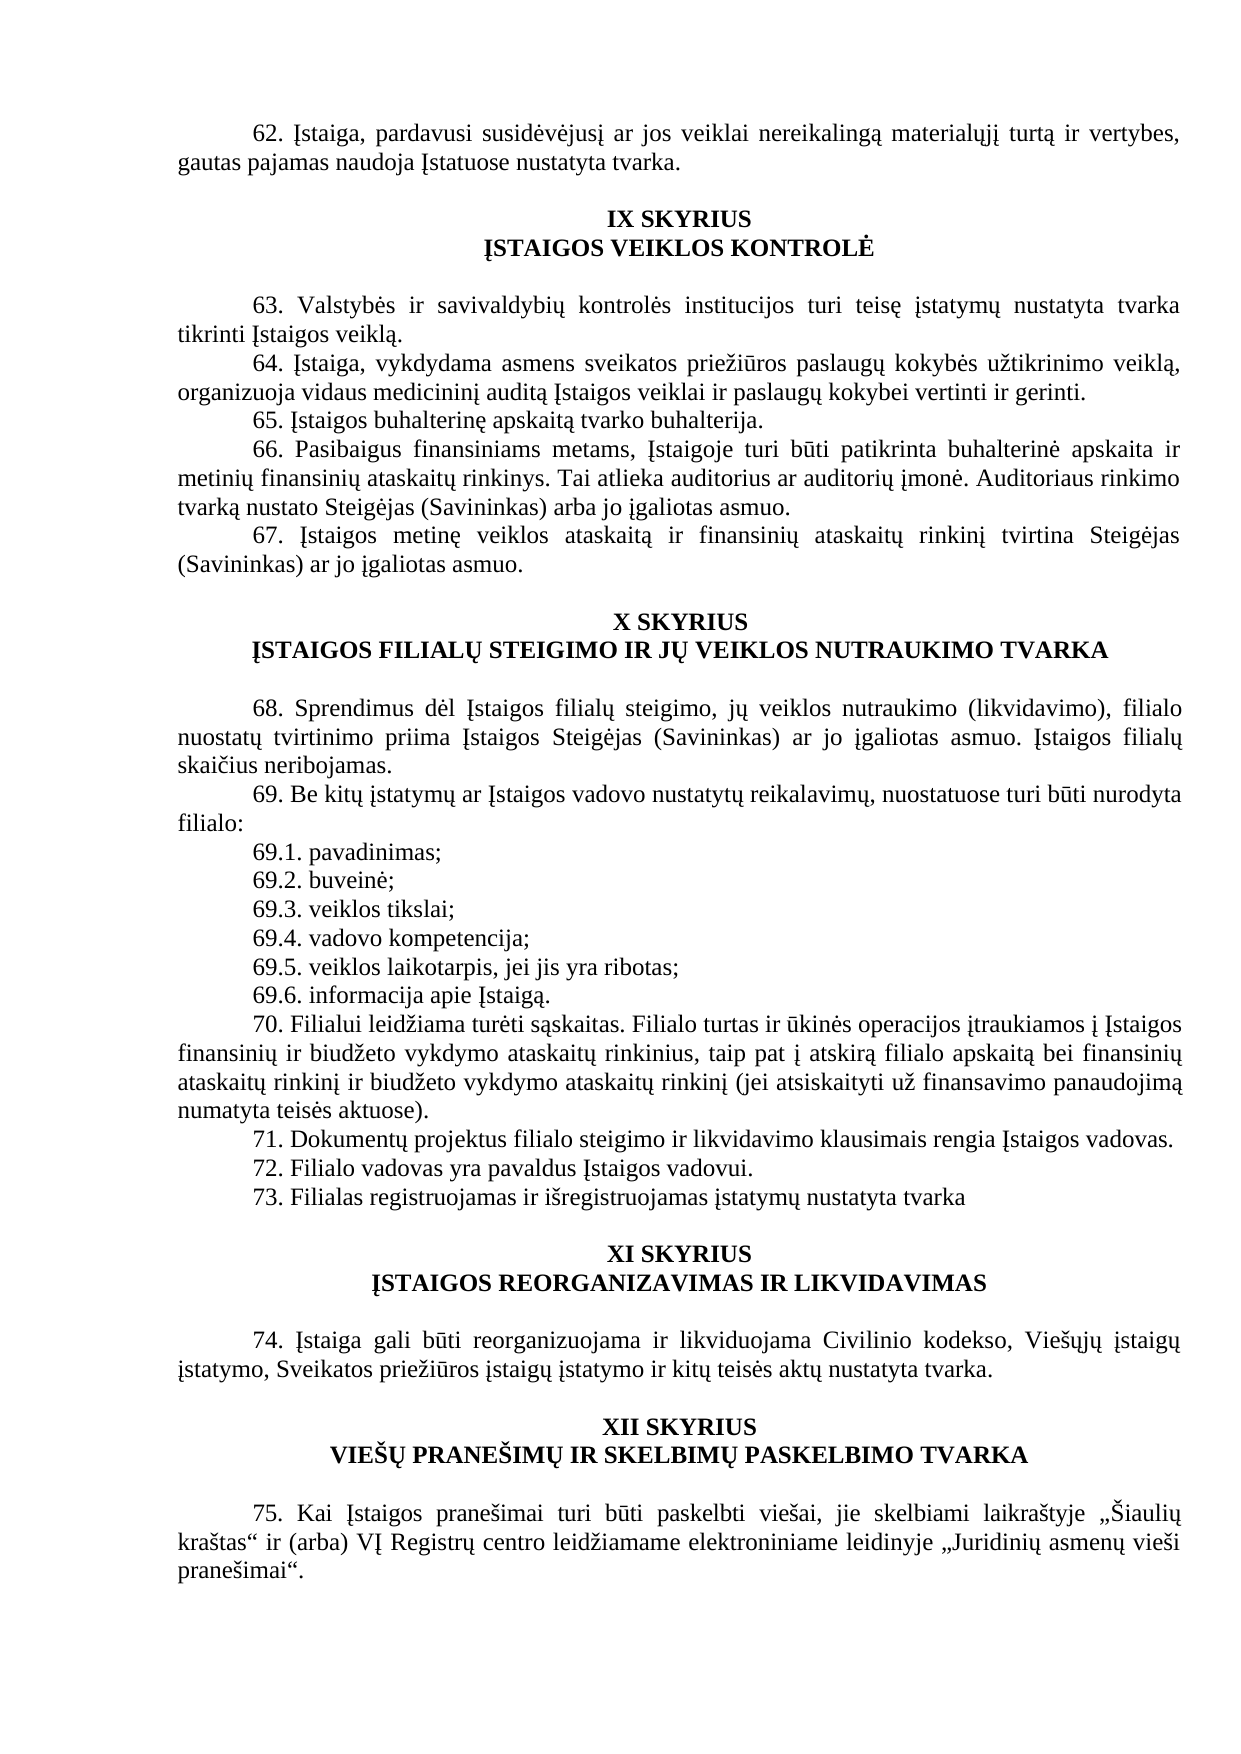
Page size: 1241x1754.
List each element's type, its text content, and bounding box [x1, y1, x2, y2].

text 64. Įstaiga, vykdydama asmens sveikatos priežiūros paslaugų kokybės užtikrinimo veiklą, organizuoja vidaus medicininį auditą Įstaigos veiklai ir paslaugų kokybei vertinti ir gerinti. [177, 348, 1181, 406]
text ĮSTAIGOS FILIALŲ STEIGIMO IR JŲ VEIKLOS NUTRAUKIMO TVARKA [177, 636, 1183, 664]
text IX SKYRIUS [177, 204, 1181, 233]
text 71. Dokumentų projektus filialo steigimo ir likvidavimo klausimais rengia Įstaigos vadovas. [177, 1124, 1183, 1153]
text 69.3. veiklos tikslai; [177, 894, 1183, 923]
text 74. Įstaiga gali būti reorganizuojama ir likviduojama Civilinio kodekso, Viešųjų įstaigų įstatymo, Sveikatos priežiūros įstaigų įstatymo ir kitų teisės aktų nustatyta tvarka. [177, 1326, 1181, 1383]
text 72. Filialo vadovas yra pavaldus Įstaigos vadovui. [177, 1153, 1183, 1182]
text 73. Filialas registruojamas ir išregistruojamas įstatymų nustatyta tvarka [177, 1182, 1183, 1211]
text XI SKYRIUS [177, 1239, 1181, 1268]
text X SKYRIUS [177, 607, 1183, 636]
text 68. Sprendimus dėl Įstaigos filialų steigimo, jų veiklos nutraukimo (likvidavimo), filialo nuostatų tvirtinimo priima Įstaigos Steigėjas (Savininkas) ar jo įgaliotas asmuo. Įstaigos filialų skaičius neribojamas. [177, 693, 1183, 779]
text 69.4. vadovo kompetencija; [177, 923, 1183, 952]
text 69.6. informacija apie Įstaigą. [177, 981, 1183, 1009]
text VIEŠŲ pranešimų ir skelbimų paskelbimo tvarka [177, 1441, 1181, 1469]
text 69.5. veiklos laikotarpis, jei jis yra ribotas; [177, 952, 1183, 981]
text 67. Įstaigos metinę veiklos ataskaitą ir finansinių ataskaitų rinkinį tvirtina Steigėjas (Savininkas) ar jo įgaliotas asmuo. [177, 521, 1181, 578]
text 65. Įstaigos buhalterinę apskaitą tvarko buhalterija. [177, 406, 1181, 434]
text 69.1. pavadinimas; [177, 837, 1183, 866]
text 69.2. buveinė; [177, 866, 1183, 894]
text XII SKYRIUS [177, 1412, 1181, 1441]
text 69. Be kitų įstatymų ar Įstaigos vadovo nustatytų reikalavimų, nuostatuose turi būti nurodyta filialo: [177, 779, 1183, 837]
text 62. Įstaiga, pardavusi susidėvėjusį ar jos veiklai nereikalingą materialųjį turtą ir vertybes, gautas pajamas naudoja Įstatuose nustatyta tvarka. [177, 118, 1181, 176]
text ĮSTAIGOS REORGANIZAVIMAS IR LIKVIDAVIMAS [177, 1268, 1181, 1297]
text ĮSTAIGOS VEIKLOS KONTROLĖ [177, 233, 1181, 262]
text 75. Kai Įstaigos pranešimai turi būti paskelbti viešai, jie skelbiami laikraštyje „Šiaulių kraštas“ ir (arba) VĮ Registrų centro leidžiamame elektroniniame leidinyje „Juridinių asmenų vieši pranešimai“. [177, 1498, 1181, 1584]
text 66. Pasibaigus finansiniams metams, Įstaigoje turi būti patikrinta buhalterinė apskaita ir metinių finansinių ataskaitų rinkinys. Tai atlieka auditorius ar auditorių įmonė. Auditoriaus rinkimo tvarką nustato Steigėjas (Savininkas) arba jo įgaliotas asmuo. [177, 434, 1181, 521]
text 63. Valstybės ir savivaldybių kontrolės institucijos turi teisę įstatymų nustatyta tvarka tikrinti Įstaigos veiklą. [177, 291, 1181, 348]
text 70. Filialui leidžiama turėti sąskaitas. Filialo turtas ir ūkinės operacijos įtraukiamos į Įstaigos finansinių ir biudžeto vykdymo ataskaitų rinkinius, taip pat į atskirą filialo apskaitą bei finansinių ataskaitų rinkinį ir biudžeto vykdymo ataskaitų rinkinį (jei atsiskaityti už finansavimo panaudojimą numatyta teisės aktuose). [177, 1009, 1183, 1124]
